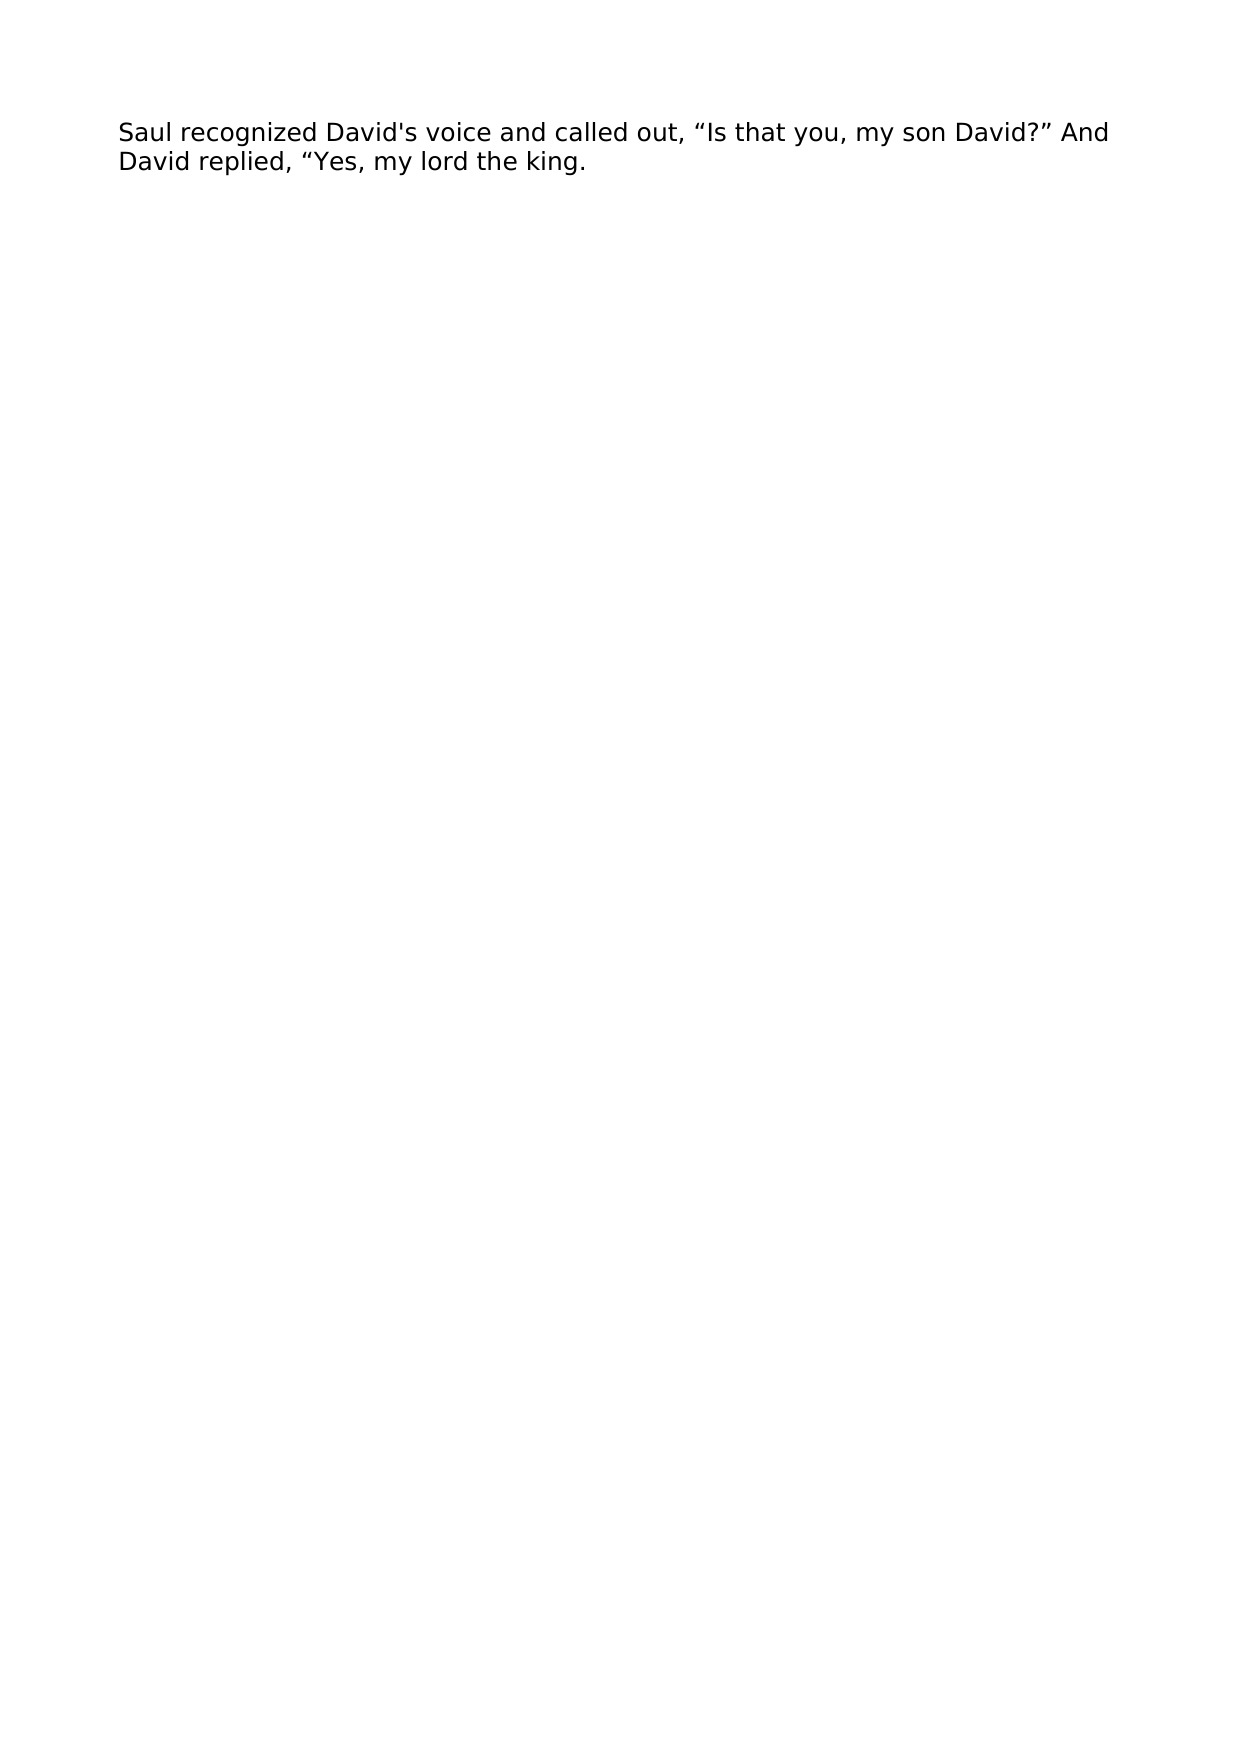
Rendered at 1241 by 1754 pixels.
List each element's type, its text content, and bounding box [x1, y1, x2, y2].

text Saul recognized David's voice and called out, “Is that you, my son David?” And David replied, “Yes, my lord the king. [118, 118, 1122, 176]
